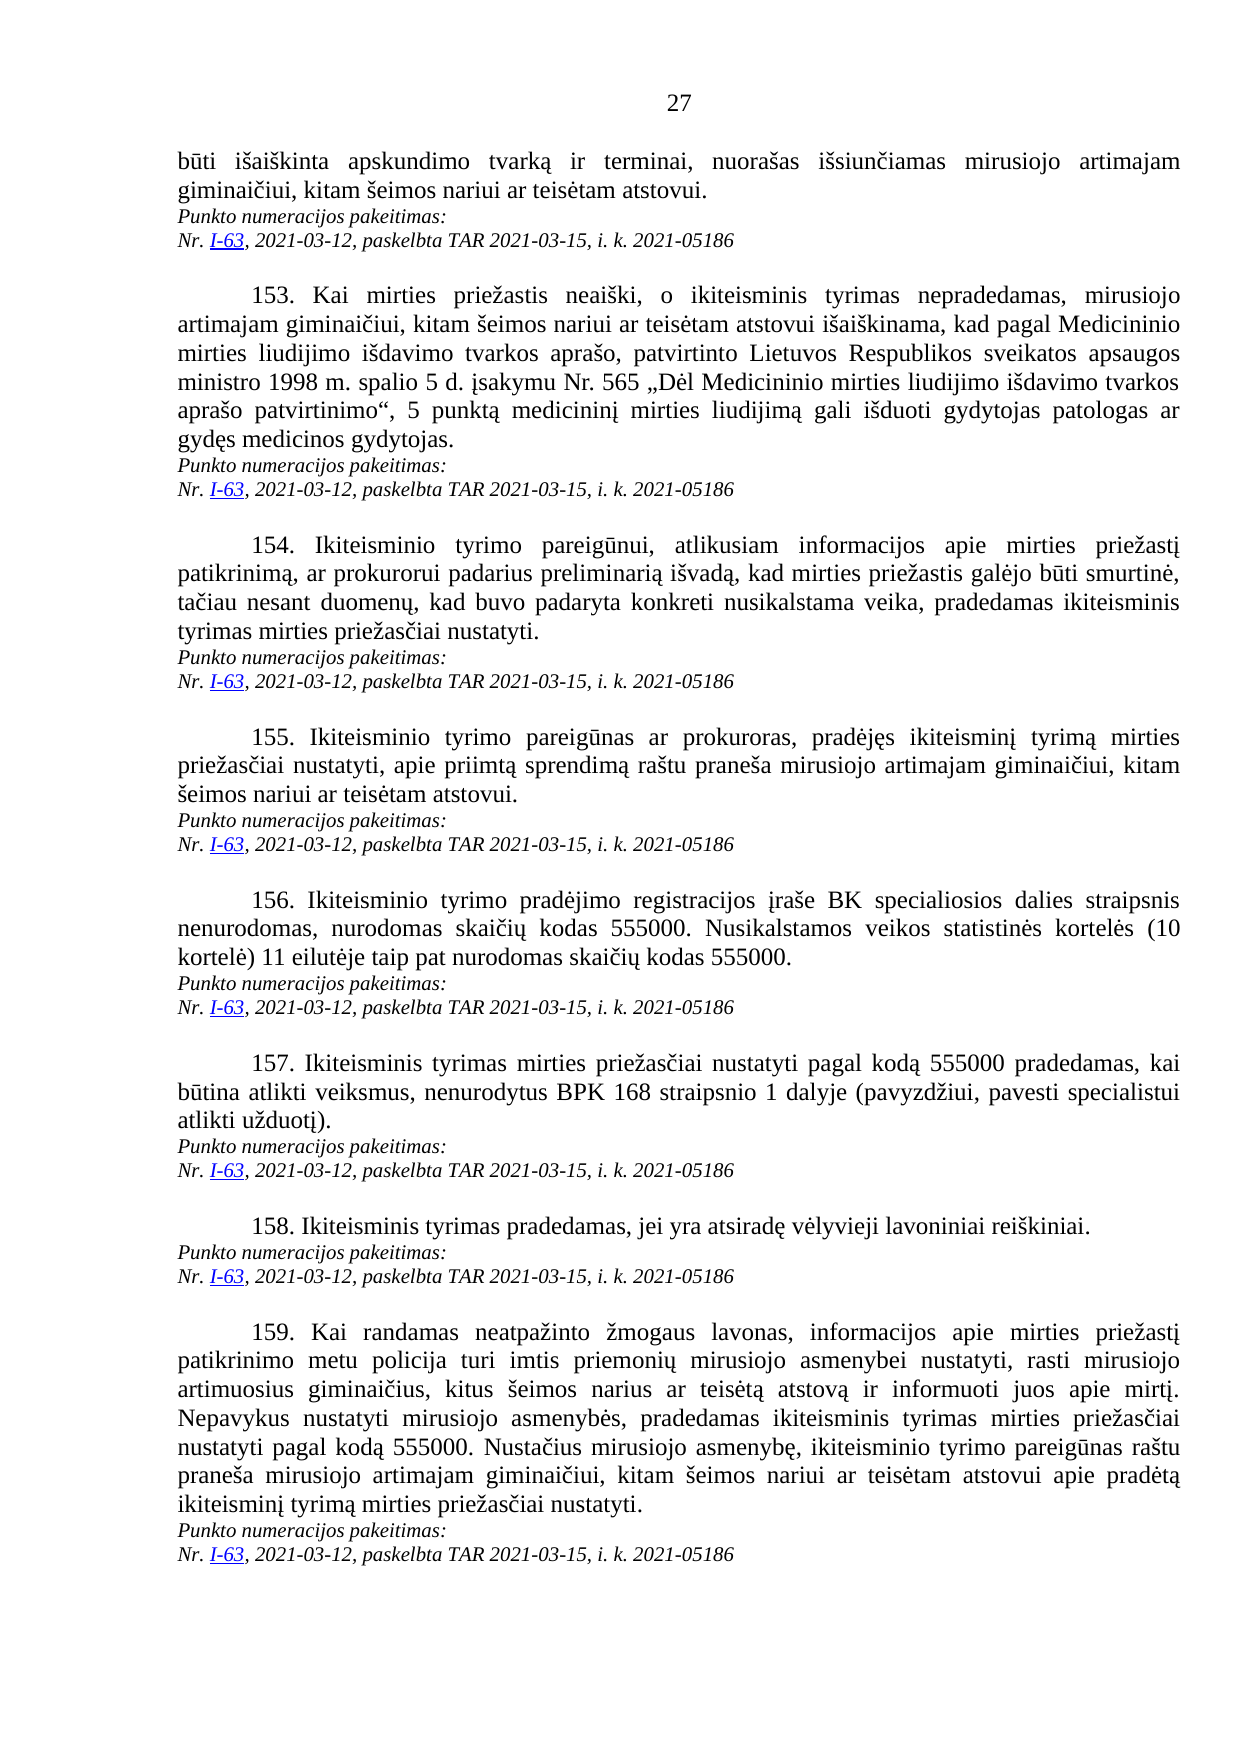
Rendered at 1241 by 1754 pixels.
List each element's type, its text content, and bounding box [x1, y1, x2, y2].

text Punkto numeracijos pakeitimas: [177, 1134, 1181, 1158]
text Punkto numeracijos pakeitimas: [177, 203, 1181, 228]
text 158. Ikiteisminis tyrimas pradedamas, jei yra atsiradę vėlyvieji lavoniniai reiškiniai. [177, 1211, 1181, 1240]
text Nr. I-63, 2021-03-12, paskelbta TAR 2021-03-15, i. k. 2021-05186 [177, 1264, 1181, 1288]
text Nr. I-63, 2021-03-12, paskelbta TAR 2021-03-15, i. k. 2021-05186 [177, 228, 1181, 252]
text Punkto numeracijos pakeitimas: [177, 645, 1181, 669]
text Punkto numeracijos pakeitimas: [177, 1240, 1181, 1264]
text Nr. I-63, 2021-03-12, paskelbta TAR 2021-03-15, i. k. 2021-05186 [177, 669, 1181, 693]
text Punkto numeracijos pakeitimas: [177, 453, 1181, 477]
text 157. Ikiteisminis tyrimas mirties priežasčiai nustatyti pagal kodą 555000 pradedamas, kai būtina atlikti veiksmus, nenurodytus BPK 168 straipsnio 1 dalyje (pavyzdžiui, pavesti specialistui atlikti užduotį). [177, 1048, 1181, 1134]
text 159. Kai randamas neatpažinto žmogaus lavonas, informacijos apie mirties priežastį patikrinimo metu policija turi imtis priemonių mirusiojo asmenybei nustatyti, rasti mirusiojo artimuosius giminaičius, kitus šeimos narius ar teisėtą atstovą ir informuoti juos apie mirtį. Nepavykus nustatyti mirusiojo asmenybės, pradedamas ikiteisminis tyrimas mirties priežasčiai nustatyti pagal kodą 555000. Nustačius mirusiojo asmenybę, ikiteisminio tyrimo pareigūnas raštu praneša mirusiojo artimajam giminaičiui, kitam šeimos nariui ar teisėtam atstovui apie pradėtą ikiteisminį tyrimą mirties priežasčiai nustatyti. [177, 1317, 1181, 1518]
text būti išaiškinta apskundimo tvarką ir terminai, nuorašas išsiunčiamas mirusiojo artimajam giminaičiui, kitam šeimos nariui ar teisėtam atstovui. [177, 146, 1181, 203]
text Nr. I-63, 2021-03-12, paskelbta TAR 2021-03-15, i. k. 2021-05186 [177, 477, 1181, 501]
text Nr. I-63, 2021-03-12, paskelbta TAR 2021-03-15, i. k. 2021-05186 [177, 1158, 1181, 1182]
text Punkto numeracijos pakeitimas: [177, 971, 1181, 995]
text Nr. I-63, 2021-03-12, paskelbta TAR 2021-03-15, i. k. 2021-05186 [177, 995, 1181, 1019]
text 155. Ikiteisminio tyrimo pareigūnas ar prokuroras, pradėjęs ikiteisminį tyrimą mirties priežasčiai nustatyti, apie priimtą sprendimą raštu praneša mirusiojo artimajam giminaičiui, kitam šeimos nariui ar teisėtam atstovui. [177, 722, 1181, 808]
text Punkto numeracijos pakeitimas: [177, 808, 1181, 832]
text 154. Ikiteisminio tyrimo pareigūnui, atlikusiam informacijos apie mirties priežastį patikrinimą, ar prokurorui padarius preliminarią išvadą, kad mirties priežastis galėjo būti smurtinė, tačiau nesant duomenų, kad buvo padaryta konkreti nusikalstama veika, pradedamas ikiteisminis tyrimas mirties priežasčiai nustatyti. [177, 530, 1181, 645]
text 156. Ikiteisminio tyrimo pradėjimo registracijos įraše BK specialiosios dalies straipsnis nenurodomas, nurodomas skaičių kodas 555000. Nusikalstamos veikos statistinės kortelės (10 kortelė) 11 eilutėje taip pat nurodomas skaičių kodas 555000. [177, 885, 1181, 971]
text Nr. I-63, 2021-03-12, paskelbta TAR 2021-03-15, i. k. 2021-05186 [177, 1542, 1181, 1566]
text 153. Kai mirties priežastis neaiški, o ikiteisminis tyrimas nepradedamas, mirusiojo artimajam giminaičiui, kitam šeimos nariui ar teisėtam atstovui išaiškinama, kad pagal Medicininio mirties liudijimo išdavimo tvarkos aprašo, patvirtinto Lietuvos Respublikos sveikatos apsaugos ministro 1998 m. spalio 5 d. įsakymu Nr. 565 „Dėl Medicininio mirties liudijimo išdavimo tvarkos aprašo patvirtinimo“, 5 punktą medicininį mirties liudijimą gali išduoti gydytojas patologas ar gydęs medicinos gydytojas. [177, 280, 1181, 453]
text Punkto numeracijos pakeitimas: [177, 1518, 1181, 1542]
text Nr. I-63, 2021-03-12, paskelbta TAR 2021-03-15, i. k. 2021-05186 [177, 832, 1181, 856]
